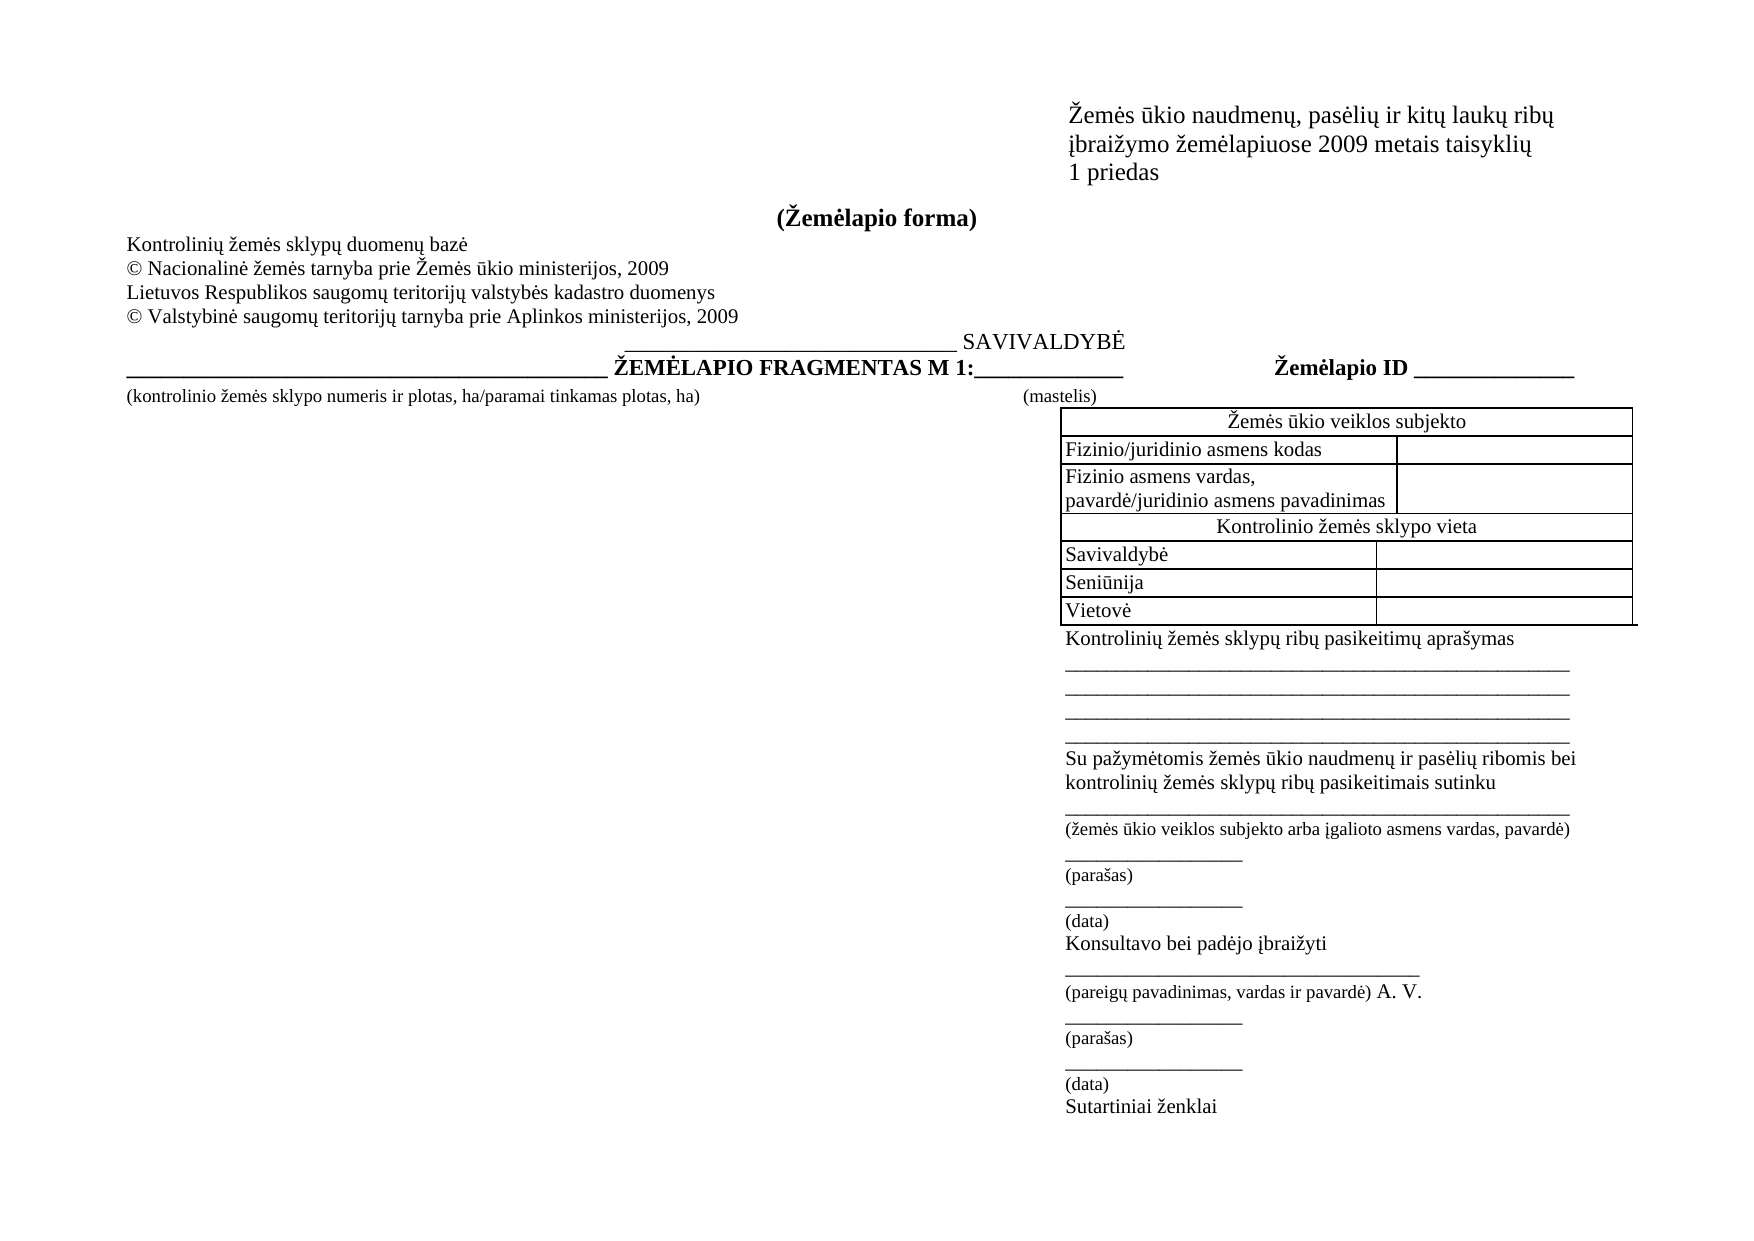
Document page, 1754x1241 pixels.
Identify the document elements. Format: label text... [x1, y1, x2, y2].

table_cell [1628, 354, 1632, 407]
table_cell [1377, 542, 1632, 568]
text Žemės ūkio naudmenų, pasėlių ir kitų laukų ribų įbraižymo žemėlapiuose 2009 metais taisyklių [1068, 100, 1635, 157]
table_cell Žemės ūkio veiklos subjekto [1062, 409, 1632, 435]
table_cell [1628, 328, 1632, 354]
table_cell Kontrolinio žemės sklypo vieta [1062, 514, 1632, 540]
table_header [1633, 232, 1638, 328]
table_cell [1377, 570, 1632, 596]
table_cell _____________________________ SAVIVALDYBĖ [122, 328, 1628, 354]
table_cell [122, 435, 1060, 463]
table_cell Fizinio asmens vardas, pavardė/juridinio asmens pavadinimas [1062, 465, 1396, 512]
table_cell Seniūnija [1062, 570, 1376, 596]
table_cell [122, 540, 1060, 568]
table_cell [1633, 540, 1638, 568]
table_cell [1633, 435, 1638, 463]
table_cell [122, 624, 1061, 1118]
table_cell [1633, 596, 1638, 624]
table_header Kontrolinių žemės sklypų duomenų bazė © Nacionalinė žemės tarnyba prie Žemės ūkio ministerijos, 2009 Lietuvos Respublikos saugomų teritorijų valstybės kadastro duomenys © Valstybinė saugomų teritorijų tarnyba prie Aplinkos ministerijos, 2009 [122, 232, 1628, 328]
table_cell [122, 463, 1060, 512]
text (Žemėlapio forma) [118, 203, 1635, 232]
table_cell __________________________________________ ŽEMĖLAPIO FRAGMENTAS M 1:_____________ (kontrolinio žemės sklypo numeris ir plotas, ha/paramai tinkamas plotas, ha) (mastelis) [122, 354, 1270, 407]
table_cell [1633, 328, 1638, 354]
table_cell [1633, 354, 1638, 407]
table_cell Kontrolinių žemės sklypų ribų pasikeitimų aprašymas _ _ _ _ Su pažymėtomis žemės ūkio naudmenų ir pasėlių ribomis bei kontrolinių žemės sklypų ribų pasikeitimais sutinku _ (žemės ūkio veiklos subjekto arba įgalioto asmens vardas, pavardė) _________________ (parašas) _________________ (data) Konsultavo bei padėjo įbraižyti __________________________________ (pareigų pavadinimas, vardas ir pavardė) A. V. _________________ (parašas) _________________ (data) Sutartiniai ženklai [1061, 626, 1638, 1118]
table_cell [1633, 463, 1638, 512]
table_cell [1633, 407, 1638, 435]
text 1 priedas [1068, 157, 1635, 186]
table_cell [122, 568, 1060, 596]
table_cell [1377, 598, 1632, 624]
table_cell Vietovė [1062, 598, 1376, 624]
table_cell Savivaldybė [1062, 542, 1376, 568]
table_cell Fizinio/juridinio asmens kodas [1062, 437, 1396, 463]
table_cell [1398, 465, 1632, 512]
table_cell [122, 513, 1060, 540]
table_cell [122, 407, 1060, 435]
table_cell [1398, 437, 1632, 463]
table_cell [1633, 568, 1638, 596]
table_cell [122, 596, 1060, 624]
table_cell [1633, 513, 1638, 540]
table_header [1628, 232, 1632, 328]
table_cell Žemėlapio ID ______________ [1270, 354, 1628, 407]
